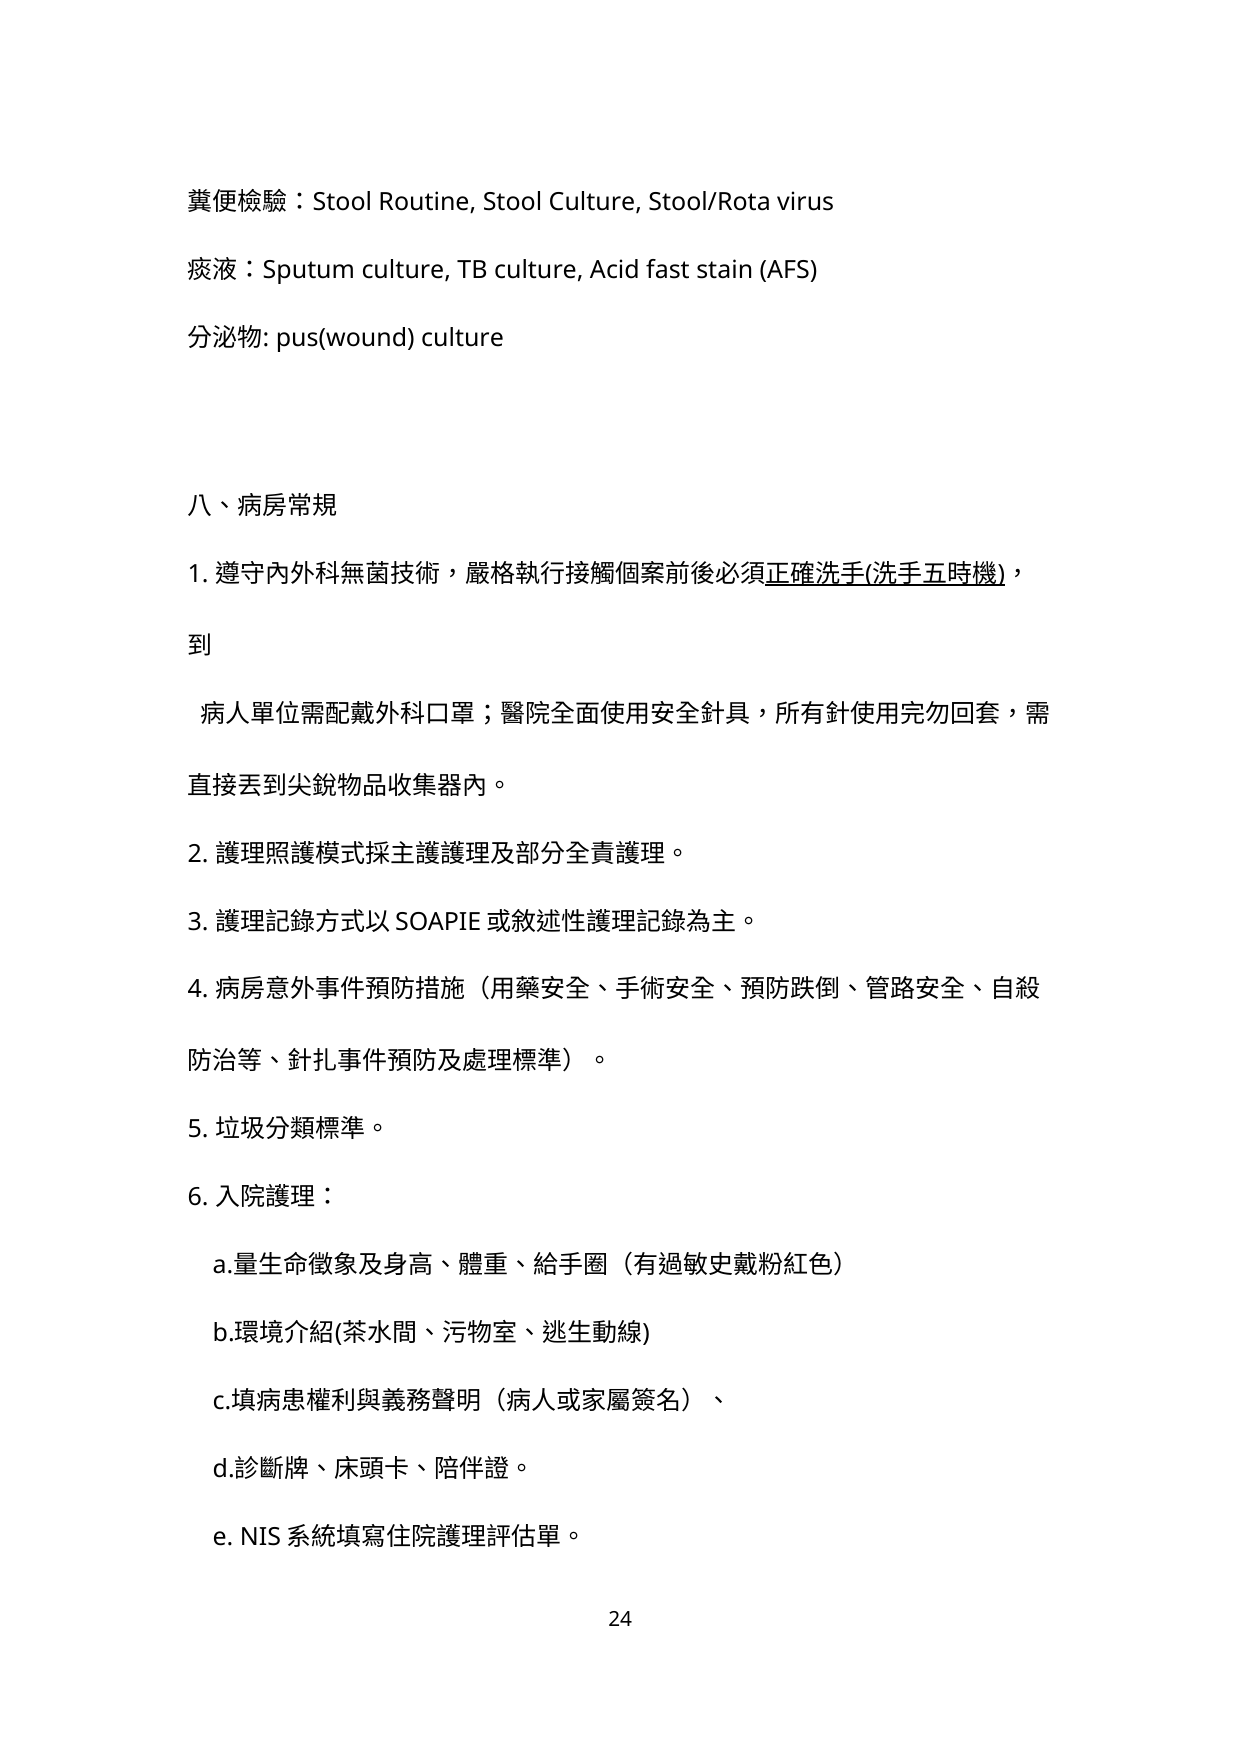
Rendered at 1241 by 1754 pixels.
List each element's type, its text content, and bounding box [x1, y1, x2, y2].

text 八、病房常規 [187, 462, 1053, 524]
text 3. 護理記錄方式以SOAPIE或敘述性護理記錄為主。 [187, 877, 1053, 940]
text 分泌物: pus(wound) culture [187, 294, 1053, 357]
text 1. 遵守內外科無菌技術，嚴格執行接觸個案前後必須正確洗手(洗手五時機)，到 [187, 530, 1053, 664]
text c.填病患權利與義務聲明（病人或家屬簽名）、 [187, 1357, 1053, 1419]
text e. NIS系統填寫住院護理評估單。 [187, 1493, 1053, 1555]
text d.診斷牌、床頭卡、陪伴證。 [187, 1425, 1053, 1487]
text a.量生命徵象及身高、體重、給手圈（有過敏史戴粉紅色） [187, 1221, 1053, 1283]
text 病人單位需配戴外科口罩；醫院全面使用安全針具，所有針使用完勿回套，需直接丟到尖銳物品收集器內。 [187, 670, 1053, 804]
text 6. 入院護理： [187, 1153, 1053, 1216]
text b.環境介紹(茶水間、污物室、逃生動線) [187, 1289, 1053, 1351]
text 5. 垃圾分類標準。 [187, 1085, 1053, 1148]
text 糞便檢驗：Stool Routine, Stool Culture, Stool/Rota virus [187, 158, 1053, 221]
text 2. 護理照護模式採主護護理及部分全責護理。 [187, 809, 1053, 872]
text 痰液：Sputum culture, TB culture, Acid fast stain (AFS) [187, 226, 1053, 289]
text 4. 病房意外事件預防措施（用藥安全、手術安全、預防跌倒、管路安全、自殺防治等、針扎事件預防及處理標準）。 [187, 945, 1053, 1080]
